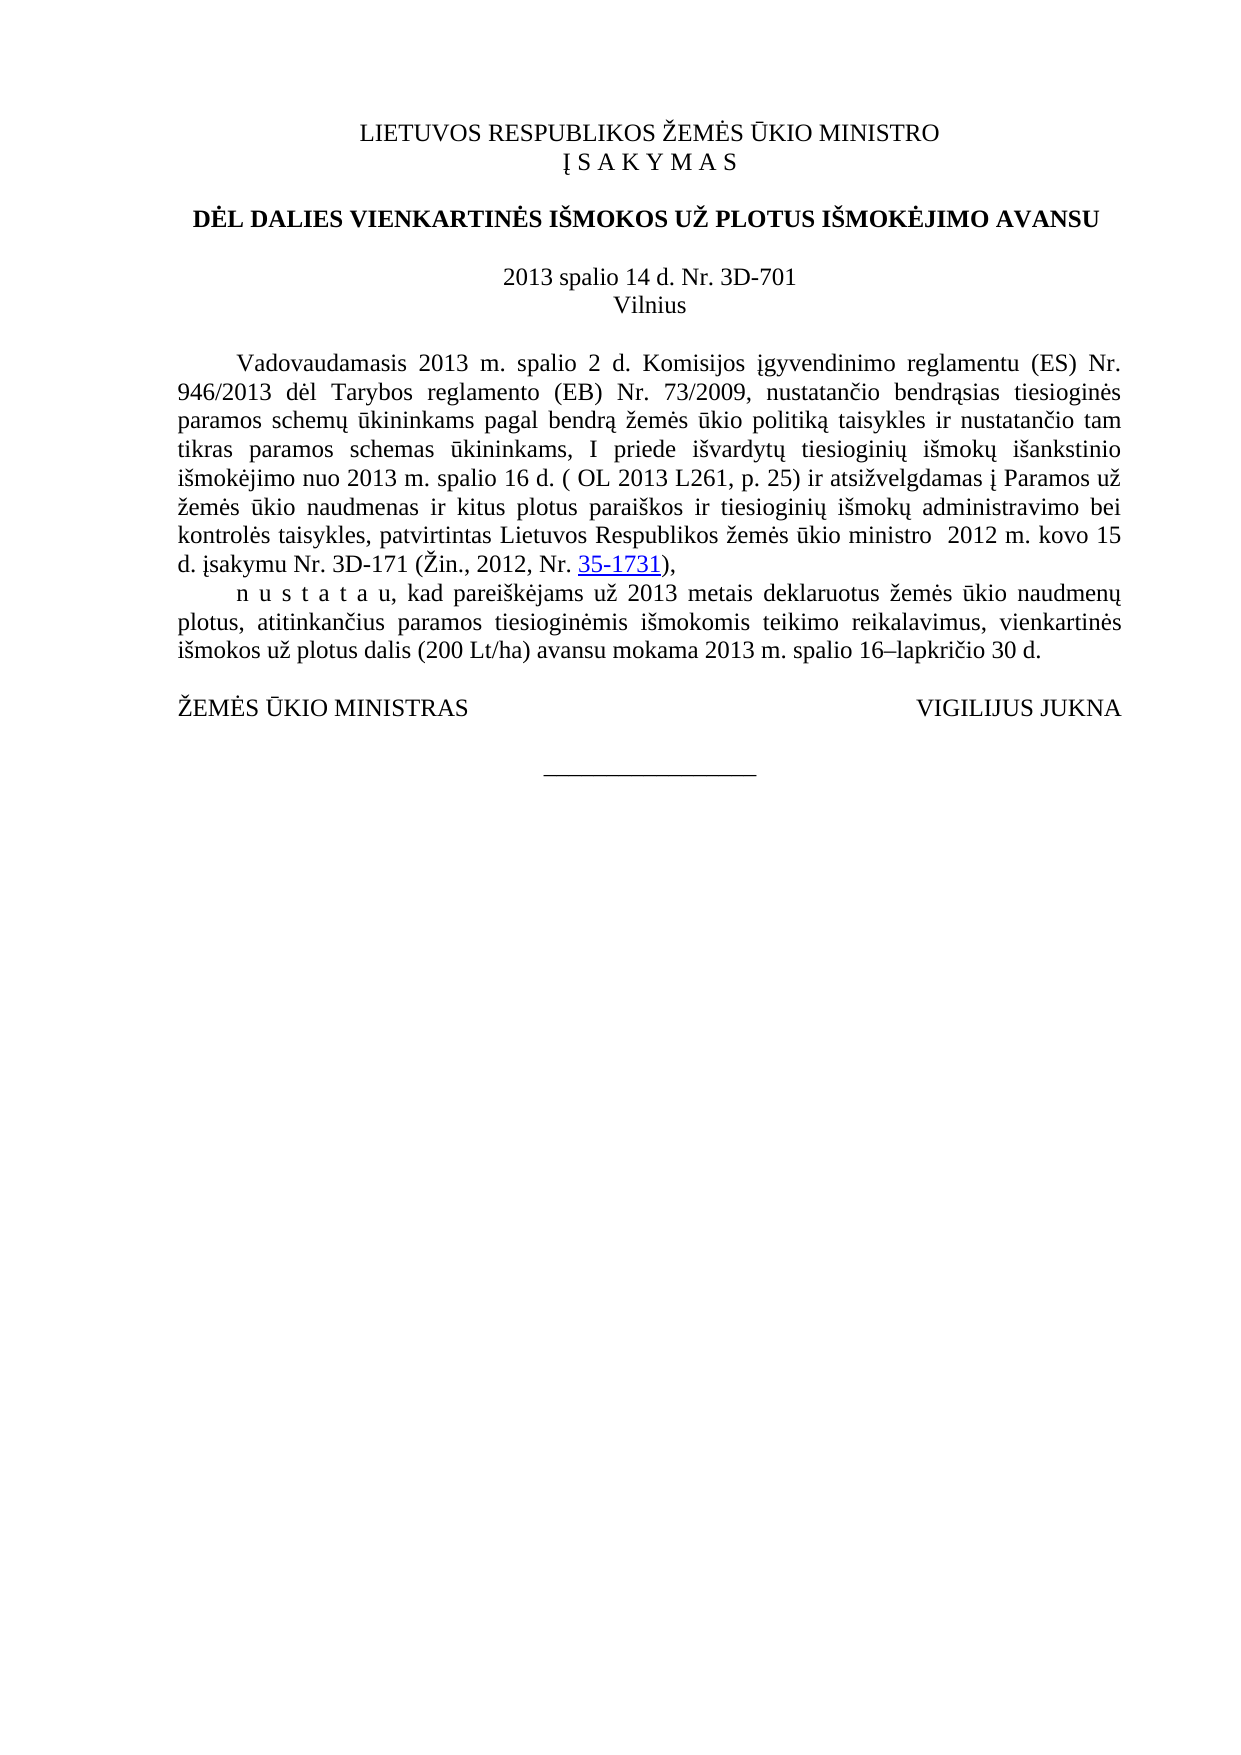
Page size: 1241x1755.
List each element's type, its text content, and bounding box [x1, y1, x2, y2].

text 2013 spalio 14 d. Nr. 3D-701 [177, 262, 1122, 291]
text _________________ [177, 751, 1122, 779]
text DĖL DALIES vienkartinės išmokos už plotus išmokėjimo avansu [177, 204, 1122, 233]
text LIETUVOS RESPUBLIKOS ŽEMĖS ŪKIO MINISTRO [177, 118, 1122, 147]
text Vadovaudamasis 2013 m. spalio 2 d. Komisijos įgyvendinimo reglamentu (ES) Nr. 946/2013 dėl Tarybos reglamento (EB) Nr. 73/2009, nustatančio bendrąsias tiesioginės paramos schemų ūkininkams pagal bendrą žemės ūkio politiką taisykles ir nustatančio tam tikras paramos schemas ūkininkams, I priede išvardytų tiesioginių išmokų išankstinio išmokėjimo nuo 2013 m. spalio 16 d. ( OL 2013 L261, p. 25) ir atsižvelgdamas į Paramos už žemės ūkio naudmenas ir kitus plotus paraiškos ir tiesioginių išmokų administravimo bei kontrolės taisykles, patvirtintas Lietuvos Respublikos žemės ūkio ministro 2012 m. kovo 15 d. įsakymu Nr. 3D-171 (Žin., 2012, Nr. 35-1731), [177, 348, 1122, 578]
text n u s t a t a u, kad pareiškėjams už 2013 metais deklaruotus žemės ūkio naudmenų plotus, atitinkančius paramos tiesioginėmis išmokomis teikimo reikalavimus, vienkartinės išmokos už plotus dalis (200 Lt/ha) avansu mokama 2013 m. spalio 16–lapkričio 30 d. [177, 578, 1122, 664]
text Vilnius [177, 291, 1122, 319]
text Į S A K Y M A S [177, 147, 1122, 176]
text Žemės ūkio ministras Vigilijus Jukna [177, 693, 1122, 722]
